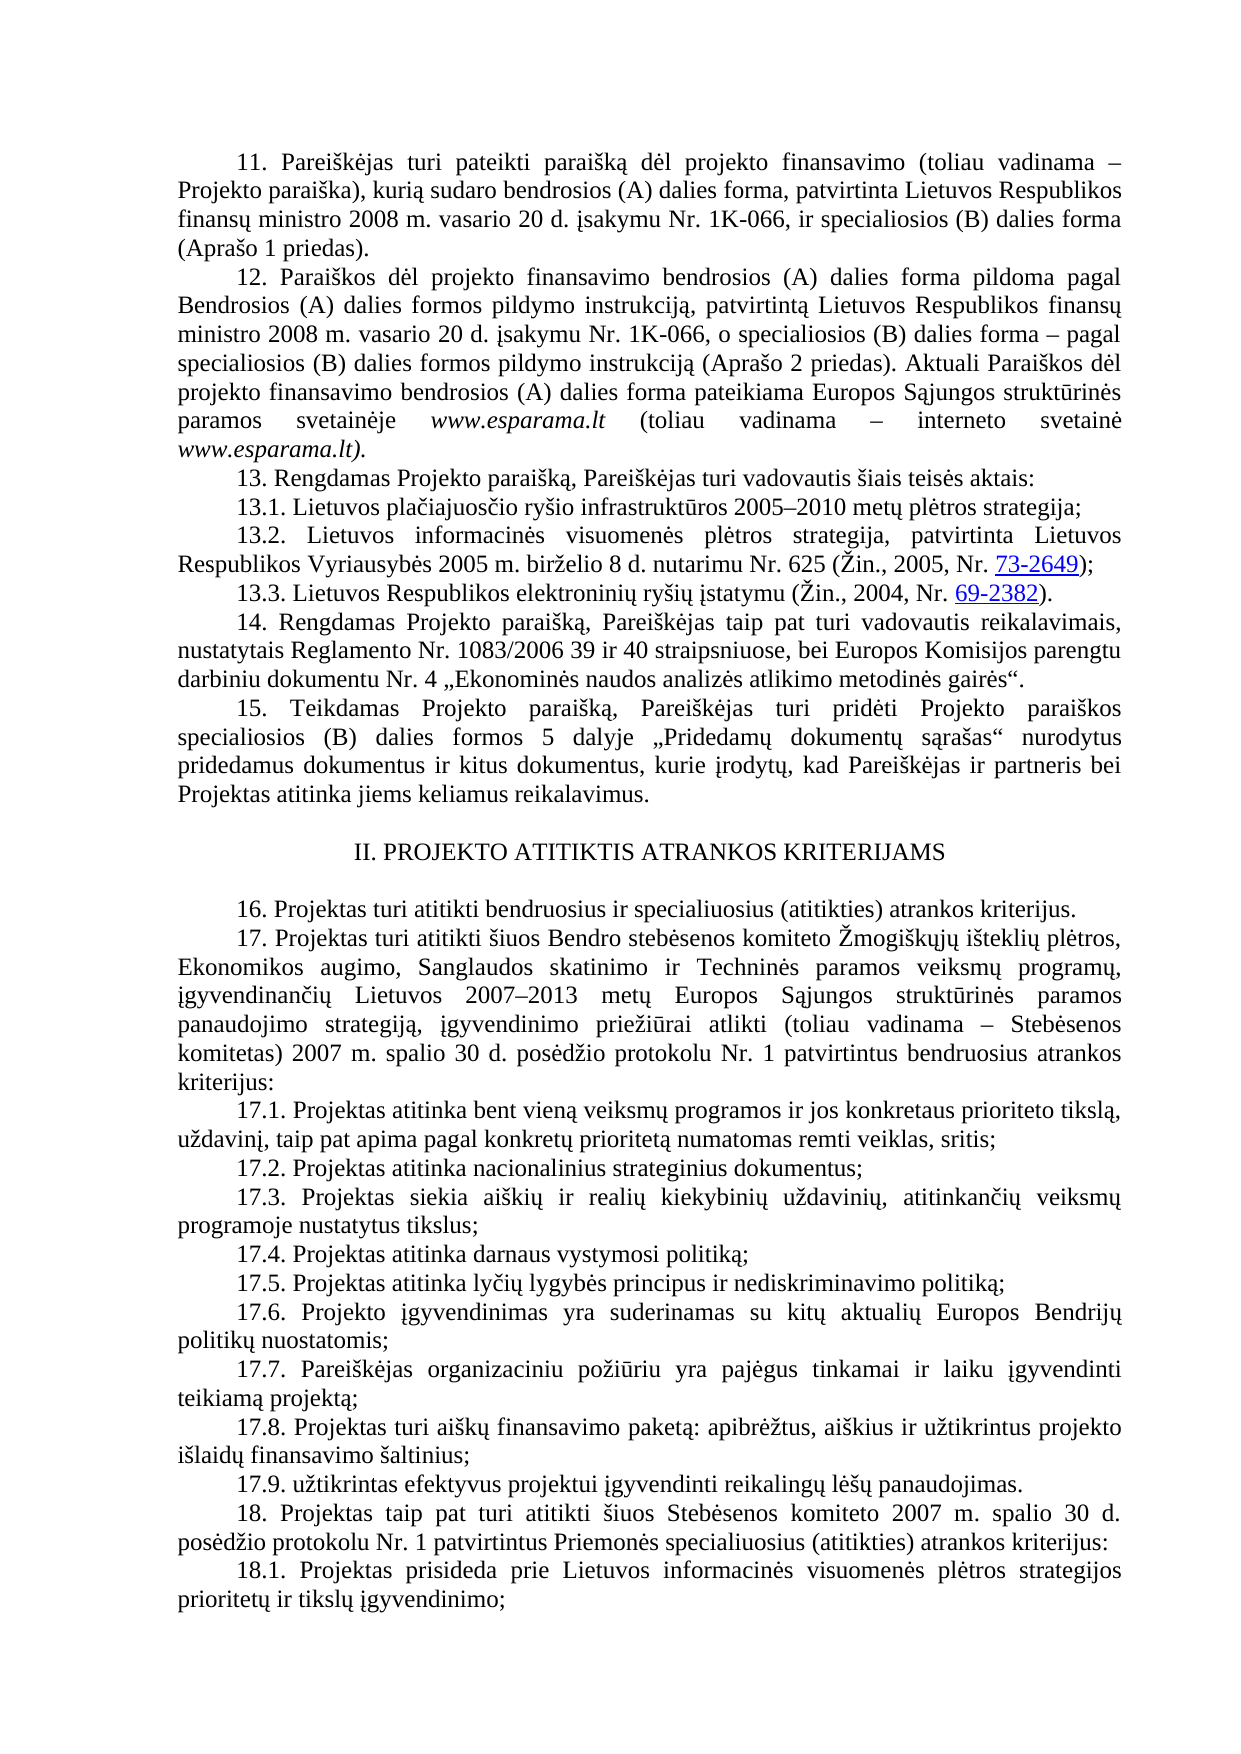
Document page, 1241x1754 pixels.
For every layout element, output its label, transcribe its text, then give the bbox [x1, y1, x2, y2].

text 13.2. Lietuvos informacinės visuomenės plėtros strategija, patvirtinta Lietuvos Respublikos Vyriausybės 2005 m. birželio 8 d. nutarimu Nr. 625 (Žin., 2005, Nr. 73-2649); [177, 521, 1122, 578]
text 13.3. Lietuvos Respublikos elektroninių ryšių įstatymu (Žin., 2004, Nr. 69-2382). [177, 578, 1122, 607]
text 17.7. Pareiškėjas organizaciniu požiūriu yra pajėgus tinkamai ir laiku įgyvendinti teikiamą projektą; [177, 1354, 1122, 1412]
text 17.1. Projektas atitinka bent vieną veiksmų programos ir jos konkretaus prioriteto tikslą, uždavinį, taip pat apima pagal konkretų prioritetą numatomas remti veiklas, sritis; [177, 1096, 1122, 1153]
text 13.1. Lietuvos plačiajuosčio ryšio infrastruktūros 2005–2010 metų plėtros strategija; [177, 492, 1122, 521]
text 17.2. Projektas atitinka nacionalinius strateginius dokumentus; [177, 1153, 1122, 1182]
text 17.4. Projektas atitinka darnaus vystymosi politiką; [177, 1239, 1122, 1268]
text 13. Rengdamas Projekto paraišką, Pareiškėjas turi vadovautis šiais teisės aktais: [177, 463, 1122, 492]
text 17.6. Projekto įgyvendinimas yra suderinamas su kitų aktualių Europos Bendrijų politikų nuostatomis; [177, 1297, 1122, 1354]
text 14. Rengdamas Projekto paraišką, Pareiškėjas taip pat turi vadovautis reikalavimais, nustatytais Reglamento Nr. 1083/2006 39 ir 40 straipsniuose, bei Europos Komisijos parengtu darbiniu dokumentu Nr. 4 „Ekonominės naudos analizės atlikimo metodinės gairės“. [177, 607, 1122, 693]
text 12. Paraiškos dėl projekto finansavimo bendrosios (A) dalies forma pildoma pagal Bendrosios (A) dalies formos pildymo instrukciją, patvirtintą Lietuvos Respublikos finansų ministro 2008 m. vasario 20 d. įsakymu Nr. 1K-066, o specialiosios (B) dalies forma – pagal specialiosios (B) dalies formos pildymo instrukciją (Aprašo 2 priedas). Aktuali Paraiškos dėl projekto finansavimo bendrosios (A) dalies forma pateikiama Europos Sąjungos struktūrinės paramos svetainėje www.esparama.lt (toliau vadinama – interneto svetainė www.esparama.lt). [177, 262, 1122, 463]
text 11. Pareiškėjas turi pateikti paraišką dėl projekto finansavimo (toliau vadinama – Projekto paraiška), kurią sudaro bendrosios (A) dalies forma, patvirtinta Lietuvos Respublikos finansų ministro 2008 m. vasario 20 d. įsakymu Nr. 1K-066, ir specialiosios (B) dalies forma (Aprašo 1 priedas). [177, 147, 1122, 262]
text 17.9. užtikrintas efektyvus projektui įgyvendinti reikalingų lėšų panaudojimas. [177, 1469, 1122, 1498]
text 17.8. Projektas turi aiškų finansavimo paketą: apibrėžtus, aiškius ir užtikrintus projekto išlaidų finansavimo šaltinius; [177, 1412, 1122, 1469]
text II. PROJEKTO ATITIKTIS ATRANKOS KRITERIJAMS [177, 837, 1122, 866]
text 18.1. Projektas prisideda prie Lietuvos informacinės visuomenės plėtros strategijos prioritetų ir tikslų įgyvendinimo; [177, 1556, 1122, 1613]
text 16. Projektas turi atitikti bendruosius ir specialiuosius (atitikties) atrankos kriterijus. [177, 894, 1122, 923]
text 15. Teikdamas Projekto paraišką, Pareiškėjas turi pridėti Projekto paraiškos specialiosios (B) dalies formos 5 dalyje „Pridedamų dokumentų sąrašas“ nurodytus pridedamus dokumentus ir kitus dokumentus, kurie įrodytų, kad Pareiškėjas ir partneris bei Projektas atitinka jiems keliamus reikalavimus. [177, 693, 1122, 808]
text 17. Projektas turi atitikti šiuos Bendro stebėsenos komiteto Žmogiškųjų išteklių plėtros, Ekonomikos augimo, Sanglaudos skatinimo ir Techninės paramos veiksmų programų, įgyvendinančių Lietuvos 2007–2013 metų Europos Sąjungos struktūrinės paramos panaudojimo strategiją, įgyvendinimo priežiūrai atlikti (toliau vadinama – Stebėsenos komitetas) 2007 m. spalio 30 d. posėdžio protokolu Nr. 1 patvirtintus bendruosius atrankos kriterijus: [177, 923, 1122, 1096]
text 18. Projektas taip pat turi atitikti šiuos Stebėsenos komiteto 2007 m. spalio 30 d. posėdžio protokolu Nr. 1 patvirtintus Priemonės specialiuosius (atitikties) atrankos kriterijus: [177, 1498, 1122, 1556]
text 17.3. Projektas siekia aiškių ir realių kiekybinių uždavinių, atitinkančių veiksmų programoje nustatytus tikslus; [177, 1182, 1122, 1239]
text 17.5. Projektas atitinka lyčių lygybės principus ir nediskriminavimo politiką; [177, 1268, 1122, 1297]
